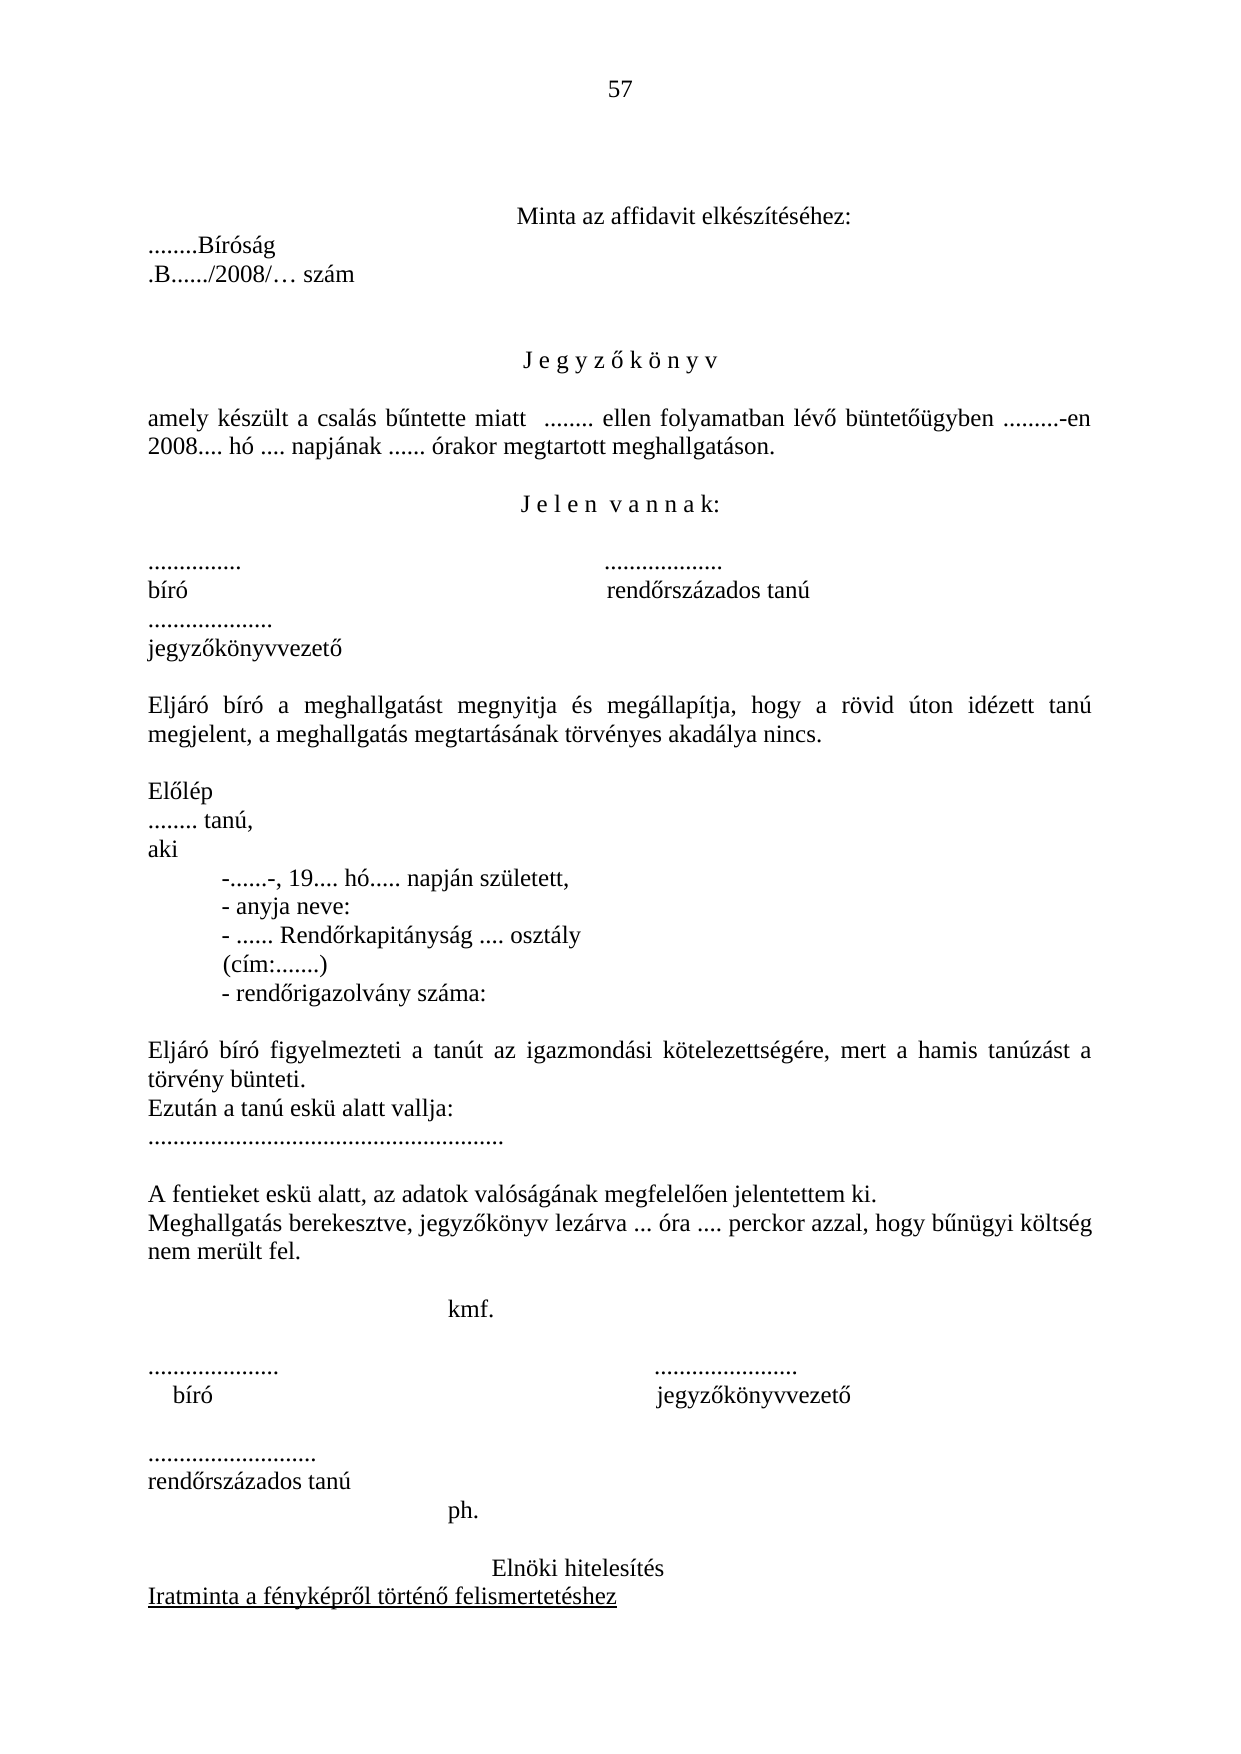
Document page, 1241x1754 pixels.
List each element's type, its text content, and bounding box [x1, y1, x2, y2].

text ........Bíróság [148, 230, 1093, 259]
text aki [148, 834, 1093, 863]
text Minta az affidavit elkészítéséhez: [443, 201, 1093, 230]
text kmf. [148, 1294, 1093, 1323]
text -......-, 19.... hó..... napján született, [148, 863, 1093, 891]
text Ezután a tanú eskü alatt vallja: [148, 1093, 1093, 1121]
text bíró jegyzőkönyvvezető [148, 1380, 1093, 1409]
text - rendőrigazolvány száma: [148, 978, 1093, 1006]
text - ...... Rendőrkapitányság .... osztály [148, 920, 1093, 949]
text J e g y z ő k ö n y v [148, 345, 1093, 374]
text - anyja neve: [148, 891, 1093, 920]
text A fentieket eskü alatt, az adatok valóságának megfelelően jelentettem ki. [148, 1179, 1093, 1208]
text bíró rendőrszázados tanú [148, 575, 1093, 604]
text ........ tanú, [148, 805, 1093, 834]
text (cím:.......) [148, 949, 1093, 978]
text J e l e n v a n n a k: [148, 489, 1093, 518]
text ............... ................... [148, 546, 1093, 575]
text Eljáró bíró a meghallgatást megnyitja és megállapítja, hogy a rövid úton idézett tanú megjelent, a meghallgatás megtartásának törvényes akadálya nincs. [148, 690, 1093, 748]
text Iratminta a fényképről történő felismertetéshez [148, 1581, 1093, 1610]
text ..................... ....................... [148, 1351, 1093, 1380]
text Meghallgatás berekesztve, jegyzőkönyv lezárva ... óra .... perckor azzal, hogy bűnügyi költség nem merült fel. [148, 1208, 1093, 1265]
text .B....../2008/… szám [148, 259, 1093, 288]
text .................... [148, 604, 1093, 633]
text Eljáró bíró figyelmezteti a tanút az igazmondási kötelezettségére, mert a hamis tanúzást a törvény bünteti. [148, 1035, 1093, 1093]
text ......................................................... [148, 1121, 1093, 1150]
text Előlép [148, 776, 1093, 805]
text amely készült a csalás bűntette miatt ........ ellen folyamatban lévő büntetőügyben .........-en 2008.... hó .... napjának ...... órakor megtartott meghallgatáson. [148, 403, 1093, 460]
text ph. [148, 1495, 1093, 1524]
text Elnöki hitelesítés [148, 1553, 1093, 1581]
text rendőrszázados tanú [148, 1466, 1093, 1495]
text ........................... [148, 1438, 1093, 1466]
text jegyzőkönyvvezető [148, 633, 1093, 661]
